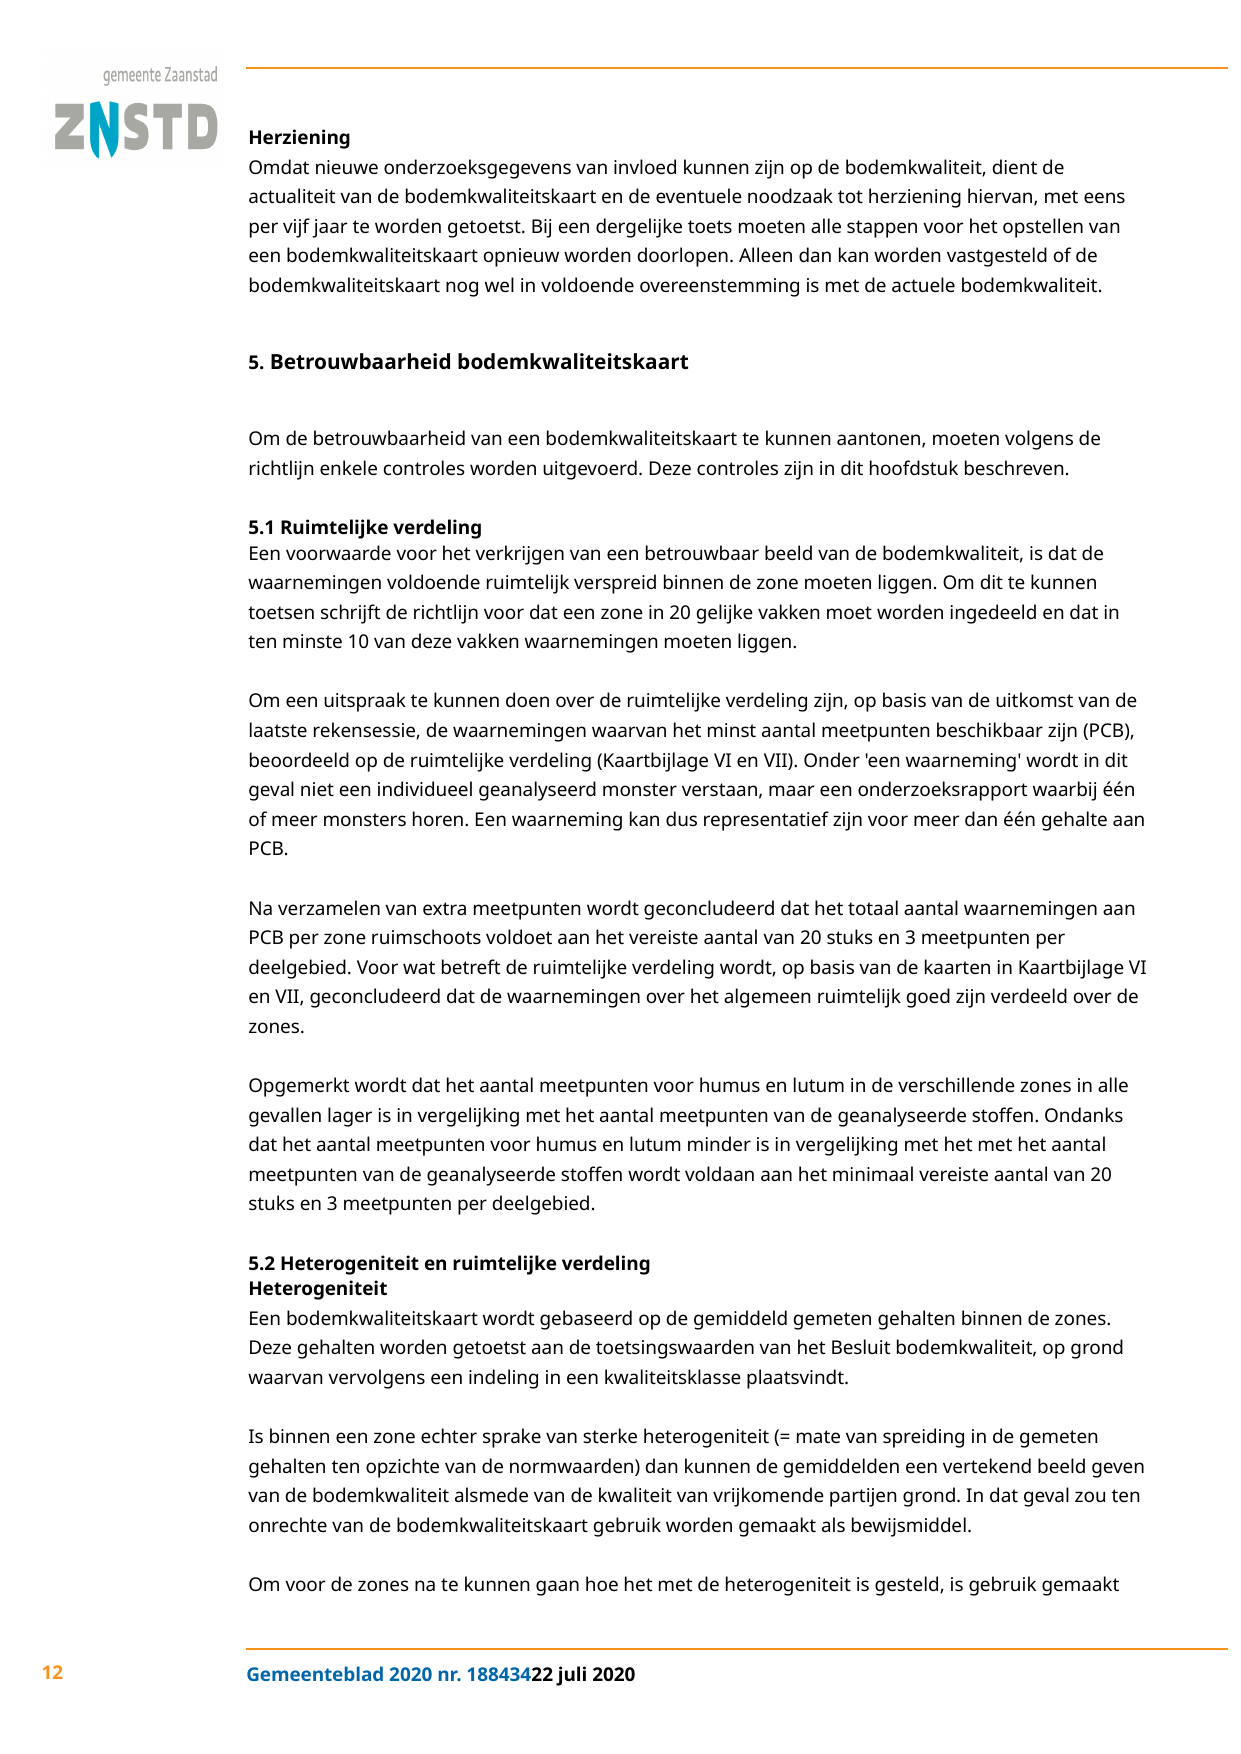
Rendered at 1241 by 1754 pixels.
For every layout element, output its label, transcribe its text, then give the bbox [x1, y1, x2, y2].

text Om voor de zones na te kunnen gaan hoe het met de heterogeniteit is gesteld, is gebruik gemaakt [248, 1571, 1152, 1597]
text 5. Betrouwbaarheid bodemkwaliteitskaart [248, 347, 1152, 376]
text Na verzamelen van extra meetpunten wordt geconcludeerd dat het totaal aantal waarnemingen aan PCB per zone ruimschoots voldoet aan het vereiste aantal van 20 stuks en 3 meetpunten per deelgebied. Voor wat betreft de ruimtelijke verdeling wordt, op basis van de kaarten in Kaartbijlage VI en VII, geconcludeerd dat de waarnemingen over het algemeen ruimtelijk goed zijn verdeeld over de zones. [248, 895, 1152, 1039]
text Om een uitspraak te kunnen doen over de ruimtelijke verdeling zijn, op basis van de uitkomst van de laatste rekensessie, de waarnemingen waarvan het minst aantal meetpunten beschikbaar zijn (PCB), beoordeeld op de ruimtelijke verdeling (Kaartbijlage VI en VII). Onder 'een waarneming' wordt in dit geval niet een individueel geanalyseerd monster verstaan, maar een onderzoeksrapport waarbij één of meer monsters horen. Een waarneming kan dus representatief zijn voor meer dan één gehalte aan PCB. [248, 688, 1152, 861]
text Omdat nieuwe onderzoeksgegevens van invloed kunnen zijn op de bodemkwaliteit, dient de actualiteit van de bodemkwaliteitskaart en de eventuele noodzaak tot herziening hiervan, met eens per vijf jaar te worden getoetst. Bij een dergelijke toets moeten alle stappen voor het opstellen van een bodemkwaliteitskaart opnieuw worden doorlopen. Alleen dan kan worden vastgesteld of de bodemkwaliteitskaart nog wel in voldoende overeenstemming is met de actuele bodemkwaliteit. [248, 154, 1152, 298]
text Een voorwaarde voor het verkrijgen van een betrouwbaar beeld van de bodemkwaliteit, is dat de waarnemingen voldoende ruimtelijk verspreid binnen de zone moeten liggen. Om dit te kunnen toetsen schrijft de richtlijn voor dat een zone in 20 gelijke vakken moet worden ingedeeld en dat in ten minste 10 van deze vakken waarnemingen moeten liggen. [248, 540, 1152, 654]
text Herziening [248, 124, 1152, 150]
text Opgemerkt wordt dat het aantal meetpunten voor humus en lutum in de verschillende zones in alle gevallen lager is in vergelijking met het aantal meetpunten van de geanalyseerde stoffen. Ondanks dat het aantal meetpunten voor humus en lutum minder is in vergelijking met het met het aantal meetpunten van de geanalyseerde stoffen wordt voldaan aan het minimaal vereiste aantal van 20 stuks en 3 meetpunten per deelgebied. [248, 1072, 1152, 1216]
text Heterogeniteit [248, 1275, 1152, 1301]
text Is binnen een zone echter sprake van sterke heterogeniteit (= mate van spreiding in de gemeten gehalten ten opzichte van de normwaarden) dan kunnen de gemiddelden een vertekend beeld geven van de bodemkwaliteit alsmede van de kwaliteit van vrijkomende partijen grond. In dat geval zou ten onrechte van de bodemkwaliteitskaart gebruik worden gemaakt als bewijsmiddel. [248, 1423, 1152, 1538]
text Een bodemkwaliteitskaart wordt gebaseerd op de gemiddeld gemeten gehalten binnen de zones. Deze gehalten worden getoetst aan de toetsingswaarden van het Besluit bodemkwaliteit, op grond waarvan vervolgens een indeling in een kwaliteitsklasse plaatsvindt. [248, 1305, 1152, 1390]
text 5.1 Ruimtelijke verdeling [248, 514, 1152, 540]
picture [41, 47, 231, 172]
text Om de betrouwbaarheid van een bodemkwaliteitskaart te kunnen aantonen, moeten volgens de richtlijn enkele controles worden uitgevoerd. Deze controles zijn in dit hoofdstuk beschreven. [248, 425, 1152, 481]
text 5.2 Heterogeniteit en ruimtelijke verdeling [248, 1250, 1152, 1275]
